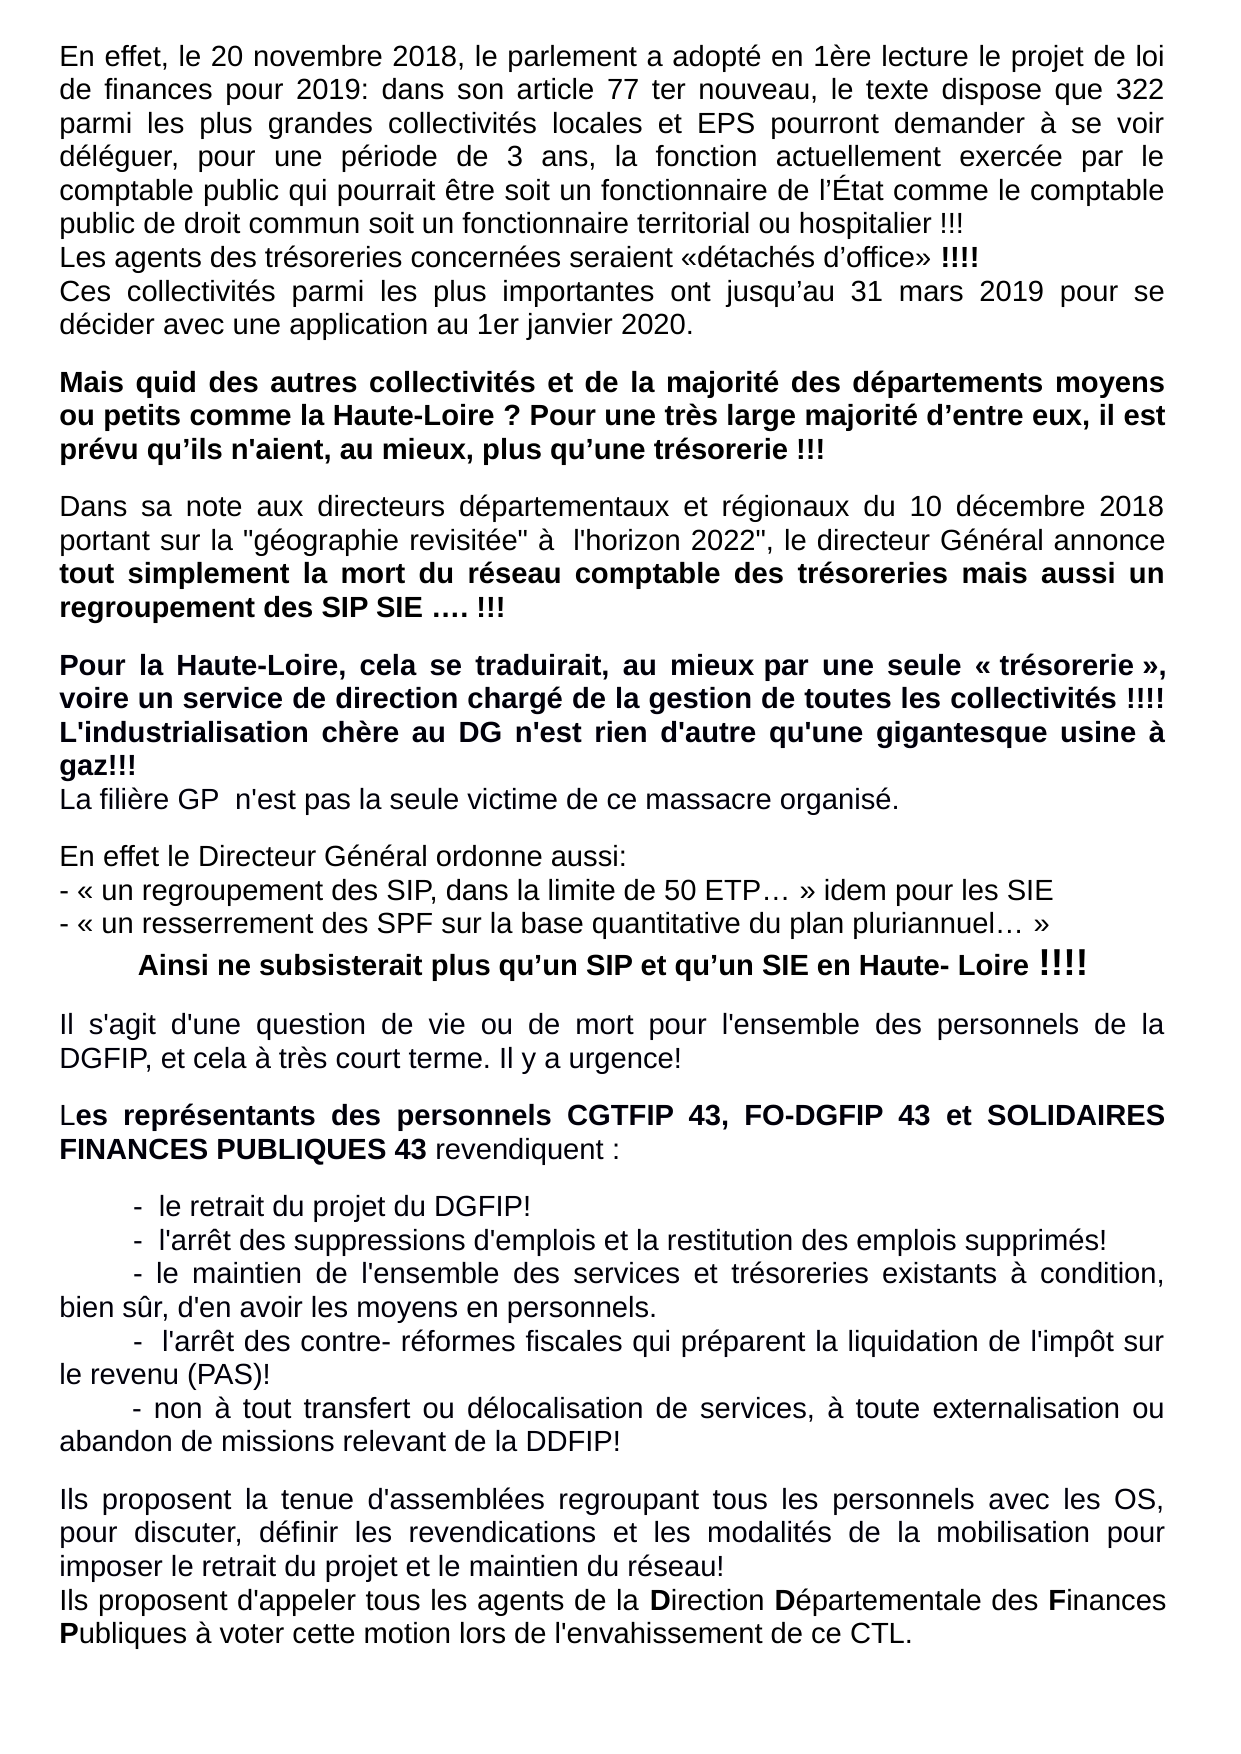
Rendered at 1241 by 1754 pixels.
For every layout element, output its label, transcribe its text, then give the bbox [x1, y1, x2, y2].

text - le retrait du projet du DGFIP! [59, 1189, 1166, 1223]
text - l'arrêt des contre- réformes fiscales qui préparent la liquidation de l'impôt sur le revenu (PAS)! [59, 1324, 1166, 1391]
text Ainsi ne subsisterait plus qu’un SIP et qu’un SIE en Haute- Loire !!!! [59, 940, 1166, 983]
text Ils proposent la tenue d'assemblées regroupant tous les personnels avec les OS, pour discuter, définir les revendications et les modalités de la mobilisation pour imposer le retrait du projet et le maintien du réseau! [59, 1482, 1166, 1582]
text - « un resserrement des SPF sur la base quantitative du plan pluriannuel… » [59, 906, 1166, 940]
text En effet le Directeur Général ordonne aussi: [59, 839, 1166, 873]
text - le maintien de l'ensemble des services et trésoreries existants à condition, bien sûr, d'en avoir les moyens en personnels. [59, 1257, 1166, 1324]
text La filière GP n'est pas la seule victime de ce massacre organisé. [59, 782, 1166, 815]
text - non à tout transfert ou délocalisation de services, à toute externalisation ou abandon de missions relevant de la DDFIP! [59, 1391, 1166, 1458]
text Il s'agit d'une question de vie ou de mort pour l'ensemble des personnels de la DGFIP, et cela à très court terme. Il y a urgence! [59, 1007, 1166, 1074]
text Ces collectivités parmi les plus importantes ont jusqu’au 31 mars 2019 pour se décider avec une application au 1er janvier 2020. [59, 274, 1166, 341]
text Les représentants des personnels CGTFIP 43, FO-DGFIP 43 et SOLIDAIRES FINANCES PUBLIQUES 43 revendiquent : [59, 1098, 1166, 1165]
text En effet, le 20 novembre 2018, le parlement a adopté en 1ère lecture le projet de loi de finances pour 2019: dans son article 77 ter nouveau, le texte dispose que 322 parmi les plus grandes collectivités locales et EPS pourront demander à se voir déléguer, pour une période de 3 ans, la fonction actuellement exercée par le comptable public qui pourrait être soit un fonctionnaire de l’État comme le comptable public de droit commun soit un fonctionnaire territorial ou hospitalier !!! [59, 39, 1166, 240]
text Mais quid des autres collectivités et de la majorité des départements moyens ou petits comme la Haute-Loire ? Pour une très large majorité d’entre eux, il est prévu qu’ils n'aient, au mieux, plus qu’une trésorerie !!! [59, 365, 1166, 465]
text - « un regroupement des SIP, dans la limite de 50 ETP… » idem pour les SIE [59, 873, 1166, 906]
text - l'arrêt des suppressions d'emplois et la restitution des emplois supprimés! [59, 1223, 1166, 1257]
text Pour la Haute-Loire, cela se traduirait, au mieux par une seule « trésorerie », voire un service de direction chargé de la gestion de toutes les collectivités !!!! L'industrialisation chère au DG n'est rien d'autre qu'une gigantesque usine à gaz!!! [59, 648, 1166, 782]
text Dans sa note aux directeurs départementaux et régionaux du 10 décembre 2018 portant sur la "géographie revisitée" à l'horizon 2022", le directeur Général annonce tout simplement la mort du réseau comptable des trésoreries mais aussi un regroupement des SIP SIE …. !!! [59, 489, 1166, 624]
text Ils proposent d'appeler tous les agents de la Direction Départementale des Finances Publiques à voter cette motion lors de l'envahissement de ce CTL. [59, 1582, 1166, 1649]
text Les agents des trésoreries concernées seraient «détachés d’office» !!!! [59, 240, 1166, 274]
